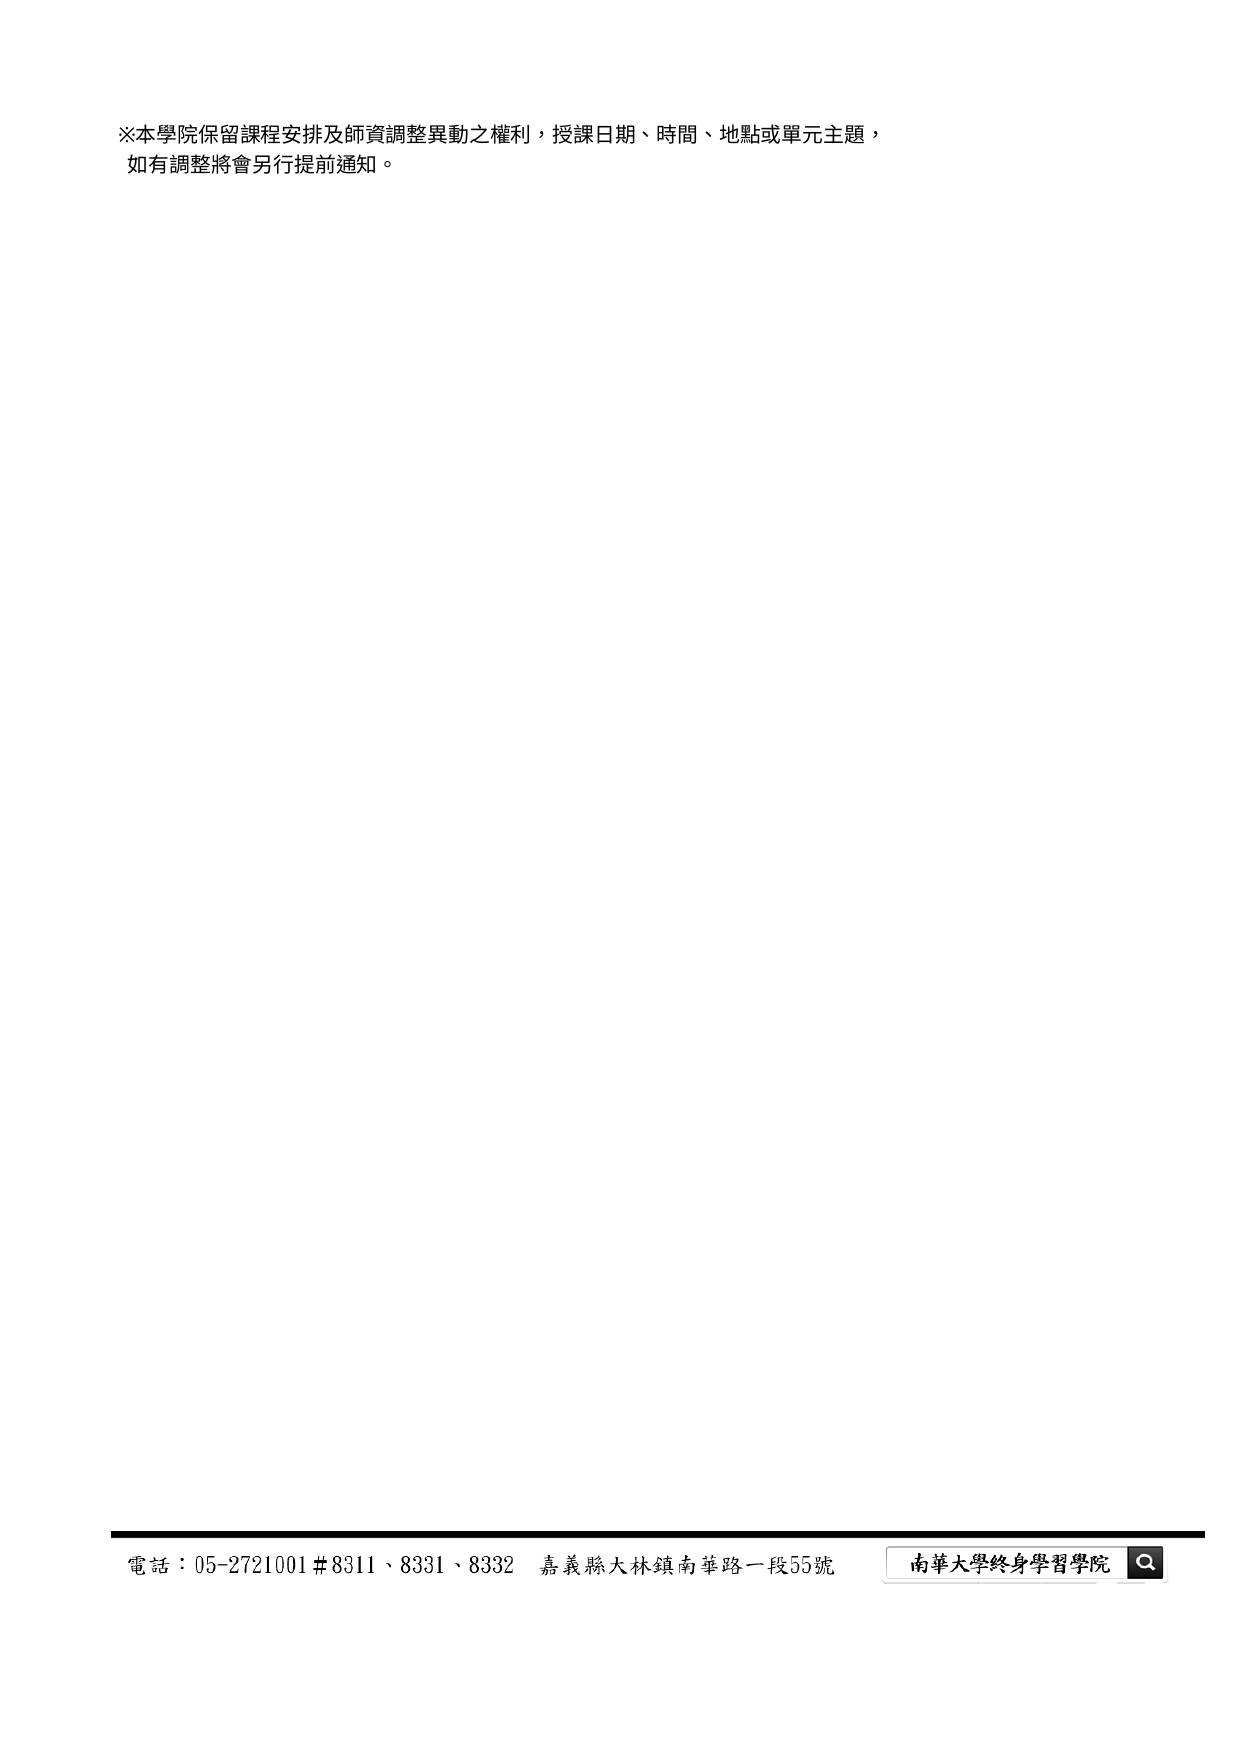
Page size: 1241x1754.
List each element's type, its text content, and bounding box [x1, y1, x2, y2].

text 如有調整將會另行提前通知。 [118, 148, 1122, 178]
picture [105, 1511, 1216, 1598]
text ※本學院保留課程安排及師資調整異動之權利，授課日期、時間、地點或單元主題， [118, 118, 1122, 148]
